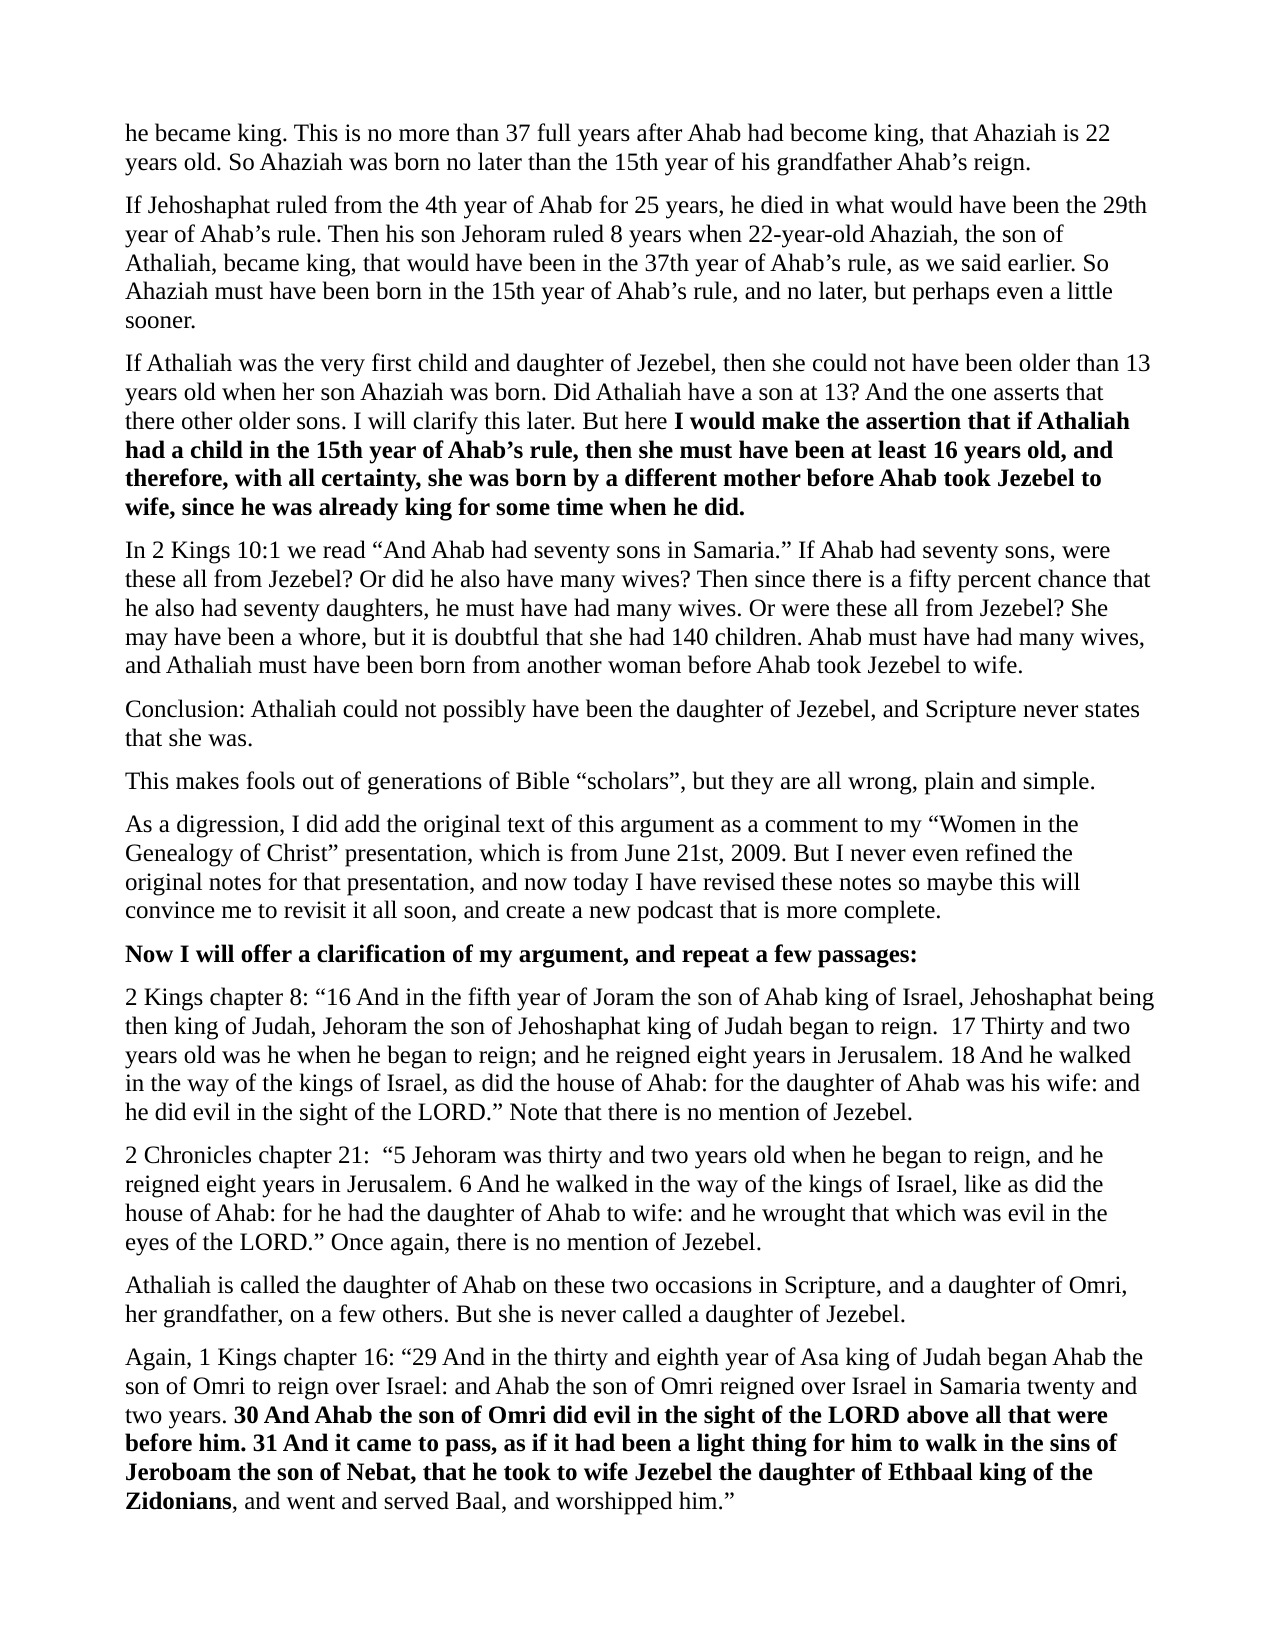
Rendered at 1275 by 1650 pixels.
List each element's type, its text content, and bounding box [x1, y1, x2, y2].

text Conclusion: Athaliah could not possibly have been the daughter of Jezebel, and Scripture never states that she was. [125, 694, 1157, 751]
text Again, 1 Kings chapter 16: “29 And in the thirty and eighth year of Asa king of Judah began Ahab the son of Omri to reign over Israel: and Ahab the son of Omri reigned over Israel in Samaria twenty and two years. 30 And Ahab the son of Omri did evil in the sight of the LORD above all that were before him. 31 And it came to pass, as if it had been a light thing for him to walk in the sins of Jeroboam the son of Nebat, that he took to wife Jezebel the daughter of Ethbaal king of the Zidonians, and went and served Baal, and worshipped him.” [125, 1342, 1157, 1515]
text This makes fools out of generations of Bible “scholars”, but they are all wrong, plain and simple. [125, 766, 1157, 795]
text 2 Kings chapter 8: “16 And in the fifth year of Joram the son of Ahab king of Israel, Jehoshaphat being then king of Judah, Jehoram the son of Jehoshaphat king of Judah began to reign. 17 Thirty and two years old was he when he began to reign; and he reigned eight years in Jerusalem. 18 And he walked in the way of the kings of Israel, as did the house of Ahab: for the daughter of Ahab was his wife: and he did evil in the sight of the LORD.” Note that there is no mention of Jezebel. [125, 982, 1157, 1126]
text Now I will offer a clarification of my argument, and repeat a few passages: [125, 939, 1157, 968]
text As a digression, I did add the original text of this argument as a comment to my “Women in the Genealogy of Christ” presentation, which is from June 21st, 2009. But I never even refined the original notes for that presentation, and now today I have revised these notes so maybe this will convince me to revisit it all soon, and create a new podcast that is more complete. [125, 809, 1157, 924]
text If Jehoshaphat ruled from the 4th year of Ahab for 25 years, he died in what would have been the 29th year of Ahab’s rule. Then his son Jehoram ruled 8 years when 22-year-old Ahaziah, the son of Athaliah, became king, that would have been in the 37th year of Ahab’s rule, as we said earlier. So Ahaziah must have been born in the 15th year of Ahab’s rule, and no later, but perhaps even a little sooner. [125, 190, 1157, 334]
text he became king. This is no more than 37 full years after Ahab had become king, that Ahaziah is 22 years old. So Ahaziah was born no later than the 15th year of his grandfather Ahab’s reign. [125, 118, 1157, 176]
text In 2 Kings 10:1 we read “And Ahab had seventy sons in Samaria.” If Ahab had seventy sons, were these all from Jezebel? Or did he also have many wives? Then since there is a fifty percent chance that he also had seventy daughters, he must have had many wives. Or were these all from Jezebel? She may have been a whore, but it is doubtful that she had 140 children. Ahab must have had many wives, and Athaliah must have been born from another woman before Ahab took Jezebel to wife. [125, 536, 1157, 679]
text 2 Chronicles chapter 21: “5 Jehoram was thirty and two years old when he began to reign, and he reigned eight years in Jerusalem. 6 And he walked in the way of the kings of Israel, like as did the house of Ahab: for he had the daughter of Ahab to wife: and he wrought that which was evil in the eyes of the LORD.” Once again, there is no mention of Jezebel. [125, 1141, 1157, 1256]
text Athaliah is called the daughter of Ahab on these two occasions in Scripture, and a daughter of Omri, her grandfather, on a few others. But she is never called a daughter of Jezebel. [125, 1270, 1157, 1328]
text If Athaliah was the very first child and daughter of Jezebel, then she could not have been older than 13 years old when her son Ahaziah was born. Did Athaliah have a son at 13? And the one asserts that there other older sons. I will clarify this later. But here I would make the assertion that if Athaliah had a child in the 15th year of Ahab’s rule, then she must have been at least 16 years old, and therefore, with all certainty, she was born by a different mother before Ahab took Jezebel to wife, since he was already king for some time when he did. [125, 348, 1157, 521]
